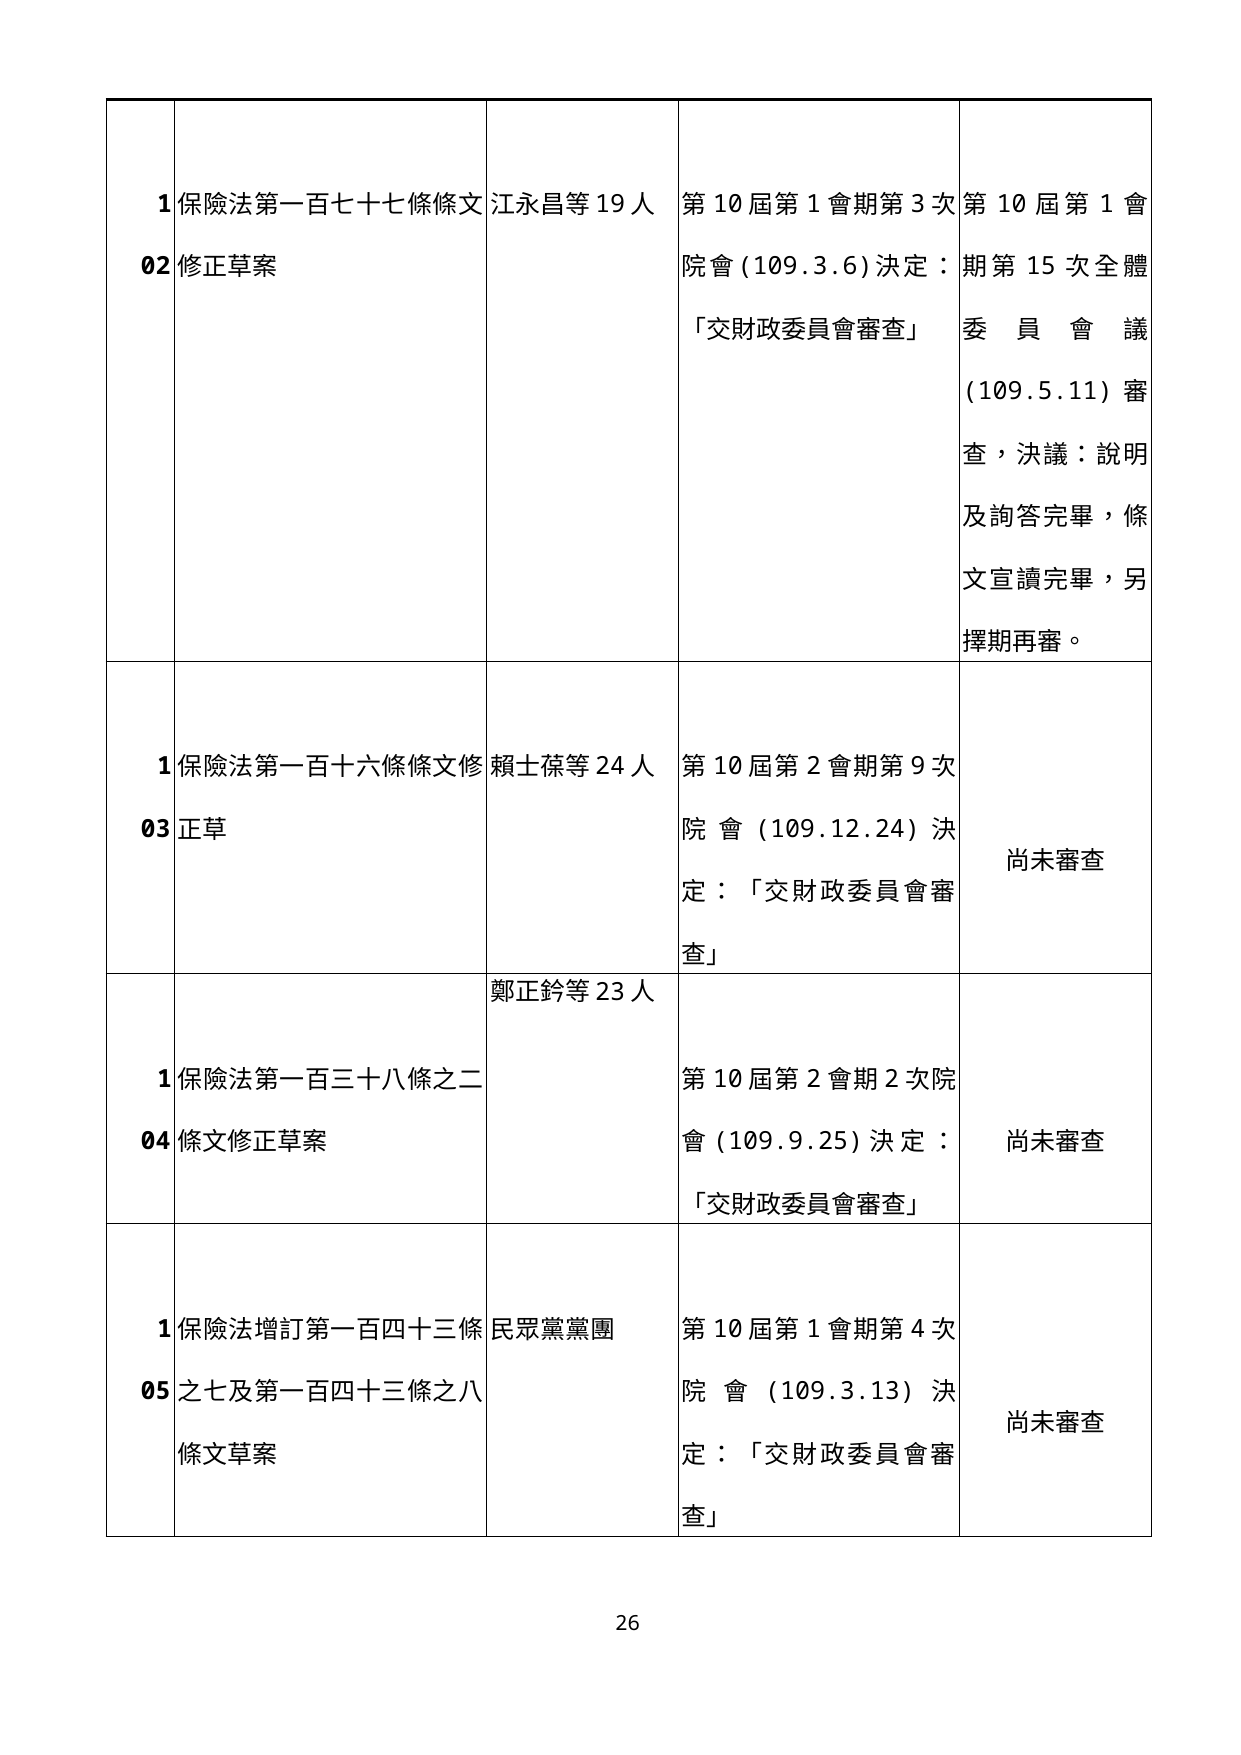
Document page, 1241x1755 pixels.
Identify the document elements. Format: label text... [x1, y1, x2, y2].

table_cell [107, 101, 174, 661]
table_cell [107, 662, 174, 973]
table_cell 民眾黨黨團 [487, 1224, 678, 1536]
table_cell [107, 974, 174, 1223]
table_cell 江永昌等19人 [487, 101, 678, 661]
table_cell 第10屆第2會期第9次院會(109.12.24)決定：「交財政委員會審查」 [679, 662, 959, 973]
table_cell 尚未審查 [960, 974, 1151, 1223]
table_cell 第10屆第1會期第15次全體委員會議(109.5.11)審查，決議：說明及詢答完畢，條文宣讀完畢，另擇期再審。 [960, 101, 1151, 661]
table_cell 保險法增訂第一百四十三條之七及第一百四十三條之八條文草案 [175, 1224, 486, 1536]
table_cell [107, 1224, 174, 1536]
table_cell 第10屆第1會期第4次院會(109.3.13)決定：「交財政委員會審查」 [679, 1224, 959, 1536]
table_cell 鄭正鈐等23人 [487, 974, 678, 1223]
table_cell 賴士葆等24人 [487, 662, 678, 973]
table_cell 保險法第一百三十八條之二條文修正草案 [175, 974, 486, 1223]
table_cell 保險法第一百七十七條條文修正草案 [175, 101, 486, 661]
table_cell 第10屆第2會期2次院會(109.9.25)決定：「交財政委員會審查」 [679, 974, 959, 1223]
table_cell 第10屆第1會期第3次院會(109.3.6)決定：「交財政委員會審查」 [679, 101, 959, 661]
table_cell 保險法第一百十六條條文修正草 [175, 662, 486, 973]
table_cell 尚未審查 [960, 662, 1151, 973]
table_cell 尚未審查 [960, 1224, 1151, 1536]
